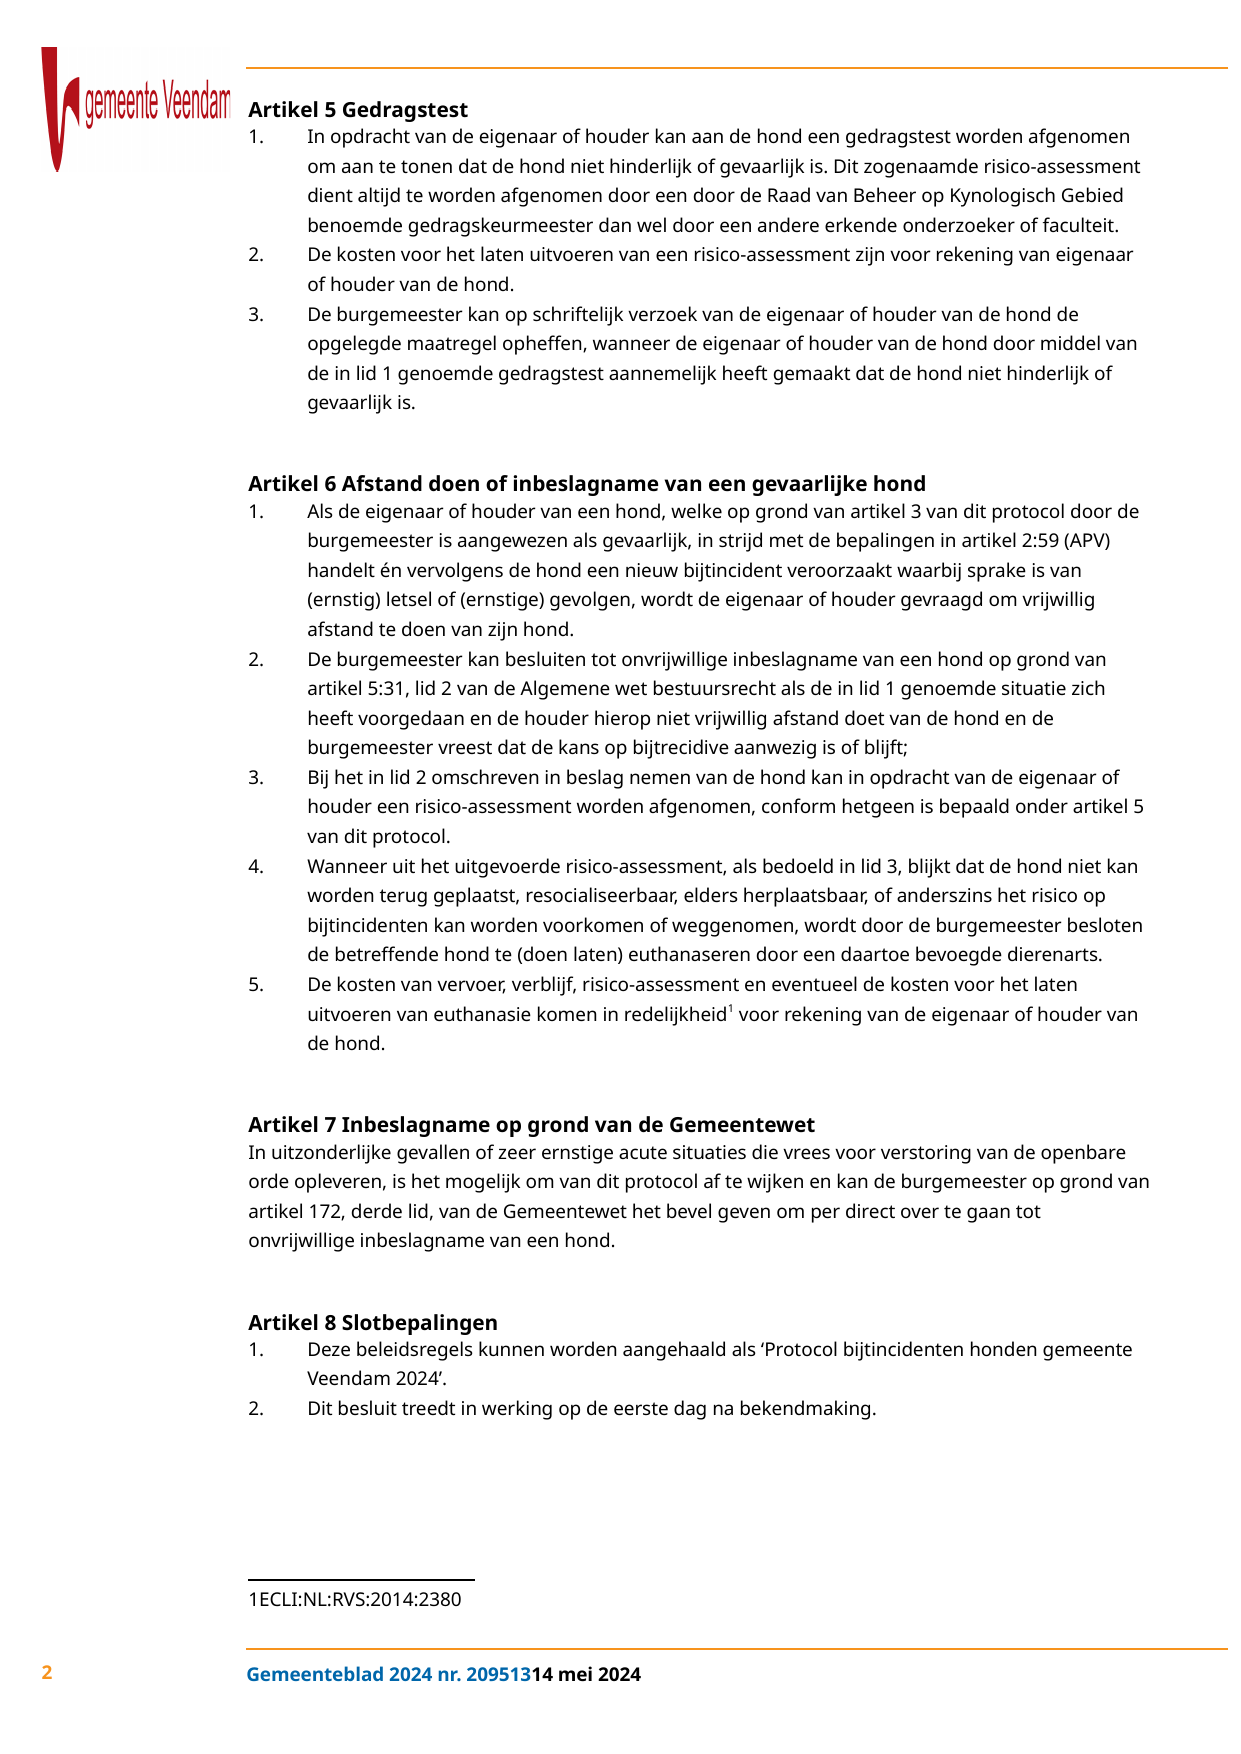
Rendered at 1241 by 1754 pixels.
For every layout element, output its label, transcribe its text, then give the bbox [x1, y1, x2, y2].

text Artikel 5 Gedragstest [248, 95, 1152, 123]
list De kosten van vervoer, verblijf, risico-assessment en eventueel de kosten voor het laten uitvoeren van euthanasie komen in redelijkheid voor rekening van de eigenaar of houder van de hond. [248, 971, 1152, 1056]
text Artikel 6 Afstand doen of inbeslagname van een gevaarlijke hond [248, 469, 1152, 498]
list ECLI:NL:RVS:2014:2380 [248, 1586, 1152, 1612]
text Artikel 7 Inbeslagname op grond van de Gemeentewet [248, 1110, 1152, 1139]
list De kosten voor het laten uitvoeren van een risico-assessment zijn voor rekening van eigenaar of houder van de hond. [248, 242, 1152, 297]
list In opdracht van de eigenaar of houder kan aan de hond een gedragstest worden afgenomen om aan te tonen dat de hond niet hinderlijk of gevaarlijk is. Dit zogenaamde risico-assessment dient altijd te worden afgenomen door een door de Raad van Beheer op Kynologisch Gebied benoemde gedragskeurmeester dan wel door een andere erkende onderzoeker of faculteit. [248, 123, 1152, 238]
picture [41, 47, 231, 172]
list Deze beleidsregels kunnen worden aangehaald als ‘Protocol bijtincidenten honden gemeente Veendam 2024’. [248, 1336, 1152, 1391]
list Als de eigenaar of houder van een hond, welke op grond van artikel 3 van dit protocol door de burgemeester is aangewezen als gevaarlijk, in strijd met de bepalingen in artikel 2:59 (APV) handelt én vervolgens de hond een nieuw bijtincident veroorzaakt waarbij sprake is van (ernstig) letsel of (ernstige) gevolgen, wordt de eigenaar of houder gevraagd om vrijwillig afstand te doen van zijn hond. [248, 498, 1152, 642]
list De burgemeester kan besluiten tot onvrijwillige inbeslagname van een hond op grond van artikel 5:31, lid 2 van de Algemene wet bestuursrecht als de in lid 1 genoemde situatie zich heeft voorgedaan en de houder hierop niet vrijwillig afstand doet van de hond en de burgemeester vreest dat de kans op bijtrecidive aanwezig is of blijft; [248, 646, 1152, 760]
text Artikel 8 Slotbepalingen [248, 1308, 1152, 1336]
list De burgemeester kan op schriftelijk verzoek van de eigenaar of houder van de hond de opgelegde maatregel opheffen, wanneer de eigenaar of houder van de hond door middel van de in lid 1 genoemde gedragstest aannemelijk heeft gemaakt dat de hond niet hinderlijk of gevaarlijk is. [248, 301, 1152, 415]
list Bij het in lid 2 omschreven in beslag nemen van de hond kan in opdracht van de eigenaar of houder een risico-assessment worden afgenomen, conform hetgeen is bepaald onder artikel 5 van dit protocol. [248, 764, 1152, 849]
list Dit besluit treedt in werking op de eerste dag na bekendmaking. [248, 1395, 1152, 1421]
text In uitzonderlijke gevallen of zeer ernstige acute situaties die vrees voor verstoring van de openbare orde opleveren, is het mogelijk om van dit protocol af te wijken en kan de burgemeester op grond van artikel 172, derde lid, van de Gemeentewet het bevel geven om per direct over te gaan tot onvrijwillige inbeslagname van een hond. [248, 1139, 1152, 1253]
list Wanneer uit het uitgevoerde risico-assessment, als bedoeld in lid 3, blijkt dat de hond niet kan worden terug geplaatst, resocialiseerbaar, elders herplaatsbaar, of anderszins het risico op bijtincidenten kan worden voorkomen of weggenomen, wordt door de burgemeester besloten de betreffende hond te (doen laten) euthanaseren door een daartoe bevoegde dierenarts. [248, 853, 1152, 967]
